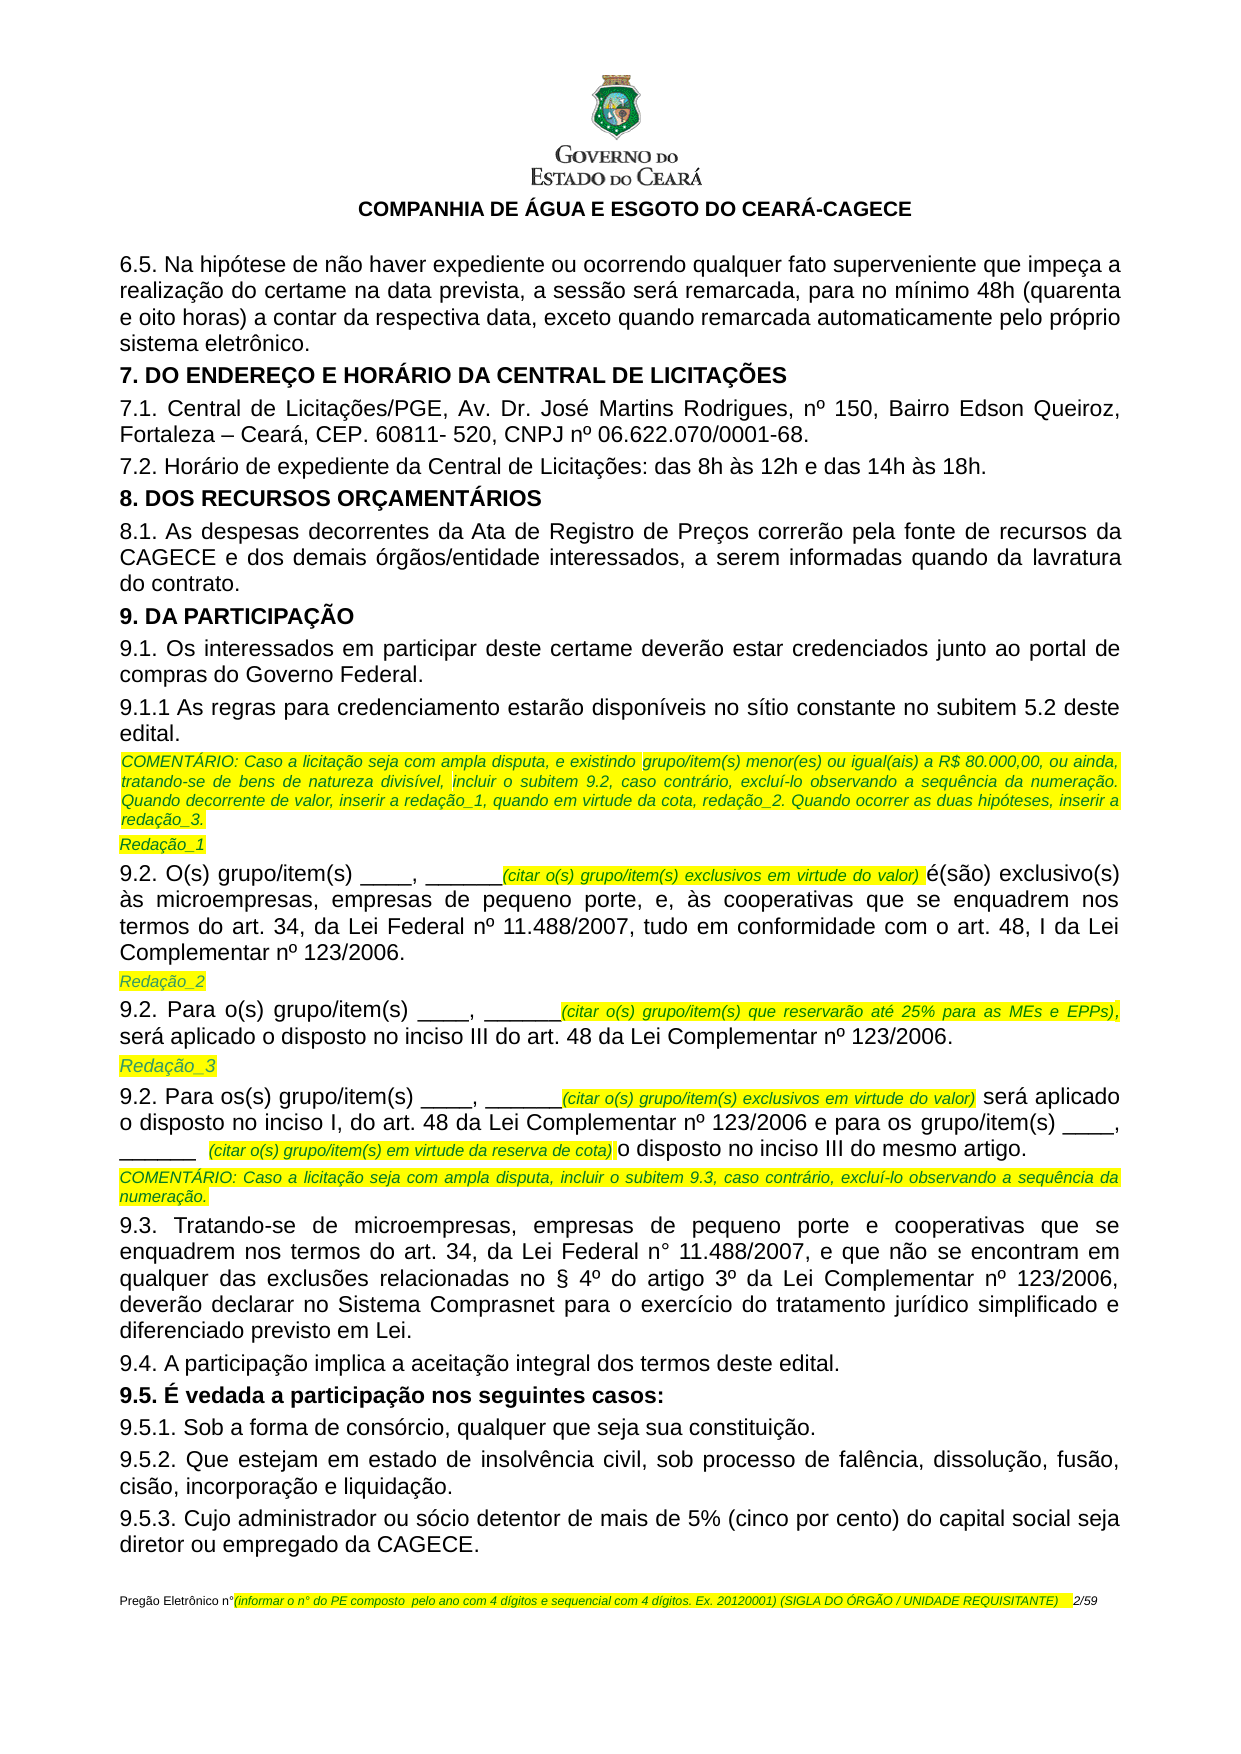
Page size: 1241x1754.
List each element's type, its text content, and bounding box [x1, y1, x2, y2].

text 9.5.1. Sob a forma de consórcio, qualquer que seja sua constituição. [119, 1414, 1121, 1441]
text 7.1. Central de Licitações/PGE, Av. Dr. José Martins Rodrigues, nº 150, Bairro Edson Queiroz, Fortaleza – Ceará, CEP. 60811- 520, CNPJ nº 06.622.070/0001-68. [119, 394, 1121, 447]
text 9.1. Os interessados em participar deste certame deverão estar credenciados junto ao portal de compras do Governo Federal. [119, 635, 1121, 688]
text Redação_2 [119, 971, 1120, 991]
text COMENTÁRIO: Caso a licitação seja com ampla disputa, e existindo grupo/item(s) menor(es) ou igual(ais) a R$ 80.000,00, ou ainda, tratando-se de bens de natureza divisível, incluir o subitem 9.2, caso contrário, excluí-lo observando a sequência da numeração. Quando decorrente de valor, inserir a redação_1, quando em virtude da cota, redação_2. Quando ocorrer as duas hipóteses, inserir a redação_3. [121, 752, 1121, 829]
text 9.2. Para os(s) grupo/item(s) ____, ______(citar o(s) grupo/item(s) exclusivos em virtude do valor) será aplicado o disposto no inciso I, do art. 48 da Lei Complementar nº 123/2006 e para os grupo/item(s) ____, ______ (citar o(s) grupo/item(s) em virtude da reserva de cota) o disposto no inciso III do mesmo artigo. [119, 1083, 1120, 1162]
text 8. DOS RECURSOS ORÇAMENTÁRIOS [119, 485, 1121, 512]
text 9.5.3. Cujo administrador ou sócio detentor de mais de 5% (cinco por cento) do capital social seja diretor ou empregado da CAGECE. [119, 1505, 1121, 1558]
text Redação_1 [119, 835, 1120, 854]
text 9.5. É vedada a participação nos seguintes casos: [119, 1382, 1121, 1408]
text 6.5. Na hipótese de não haver expediente ou ocorrendo qualquer fato superveniente que impeça a realização do certame na data prevista, a sessão será remarcada, para no mínimo 48h (quarenta e oito horas) a contar da respectiva data, exceto quando remarcada automaticamente pelo próprio sistema eletrônico. [119, 251, 1121, 356]
text 9.4. A participação implica a aceitação integral dos termos deste edital. [119, 1349, 1121, 1376]
text Redação_3 [119, 1055, 1120, 1077]
text 9.1.1 As regras para credenciamento estarão disponíveis no sítio constante no subitem 5.2 deste edital. [119, 694, 1121, 746]
text 9.2. Para o(s) grupo/item(s) ____, ______(citar o(s) grupo/item(s) que reservarão até 25% para as MEs e EPPs), será aplicado o disposto no inciso III do art. 48 da Lei Complementar nº 123/2006. [119, 996, 1120, 1049]
text COMENTÁRIO: Caso a licitação seja com ampla disputa, incluir o subitem 9.3, caso contrário, excluí-lo observando a sequência da numeração. [119, 1168, 1121, 1206]
text 9.5.2. Que estejam em estado de insolvência civil, sob processo de falência, dissolução, fusão, cisão, incorporação e liquidação. [119, 1446, 1120, 1499]
text 8.1. As despesas decorrentes da Ata de Registro de Preços correrão pela fonte de recursos da CAGECE e dos demais órgãos/entidade interessados, a serem informadas quando da lavratura do contrato. [119, 518, 1121, 597]
text 9. DA PARTICIPAÇÃO [119, 603, 1121, 629]
text 9.2. O(s) grupo/item(s) ____, ______(citar o(s) grupo/item(s) exclusivos em virtude do valor) é(são) exclusivo(s) às microempresas, empresas de pequeno porte, e, às cooperativas que se enquadrem nos termos do art. 34, da Lei Federal nº 11.488/2007, tudo em conformidade com o art. 48, I da Lei Complementar nº 123/2006. [119, 860, 1120, 965]
text 9.3. Tratando-se de microempresas, empresas de pequeno porte e cooperativas que se enquadrem nos termos do art. 34, da Lei Federal n° 11.488/2007, e que não se encontram em qualquer das exclusões relacionadas no § 4º do artigo 3º da Lei Complementar nº 123/2006, deverão declarar no Sistema Comprasnet para o exercício do tratamento jurídico simplificado e diferenciado previsto em Lei. [119, 1212, 1120, 1344]
text 7.2. Horário de expediente da Central de Licitações: das 8h às 12h e das 14h às 18h. [119, 453, 1121, 479]
text 7. DO ENDEREÇO E HORÁRIO DA CENTRAL DE LICITAÇÕES [119, 362, 1121, 388]
